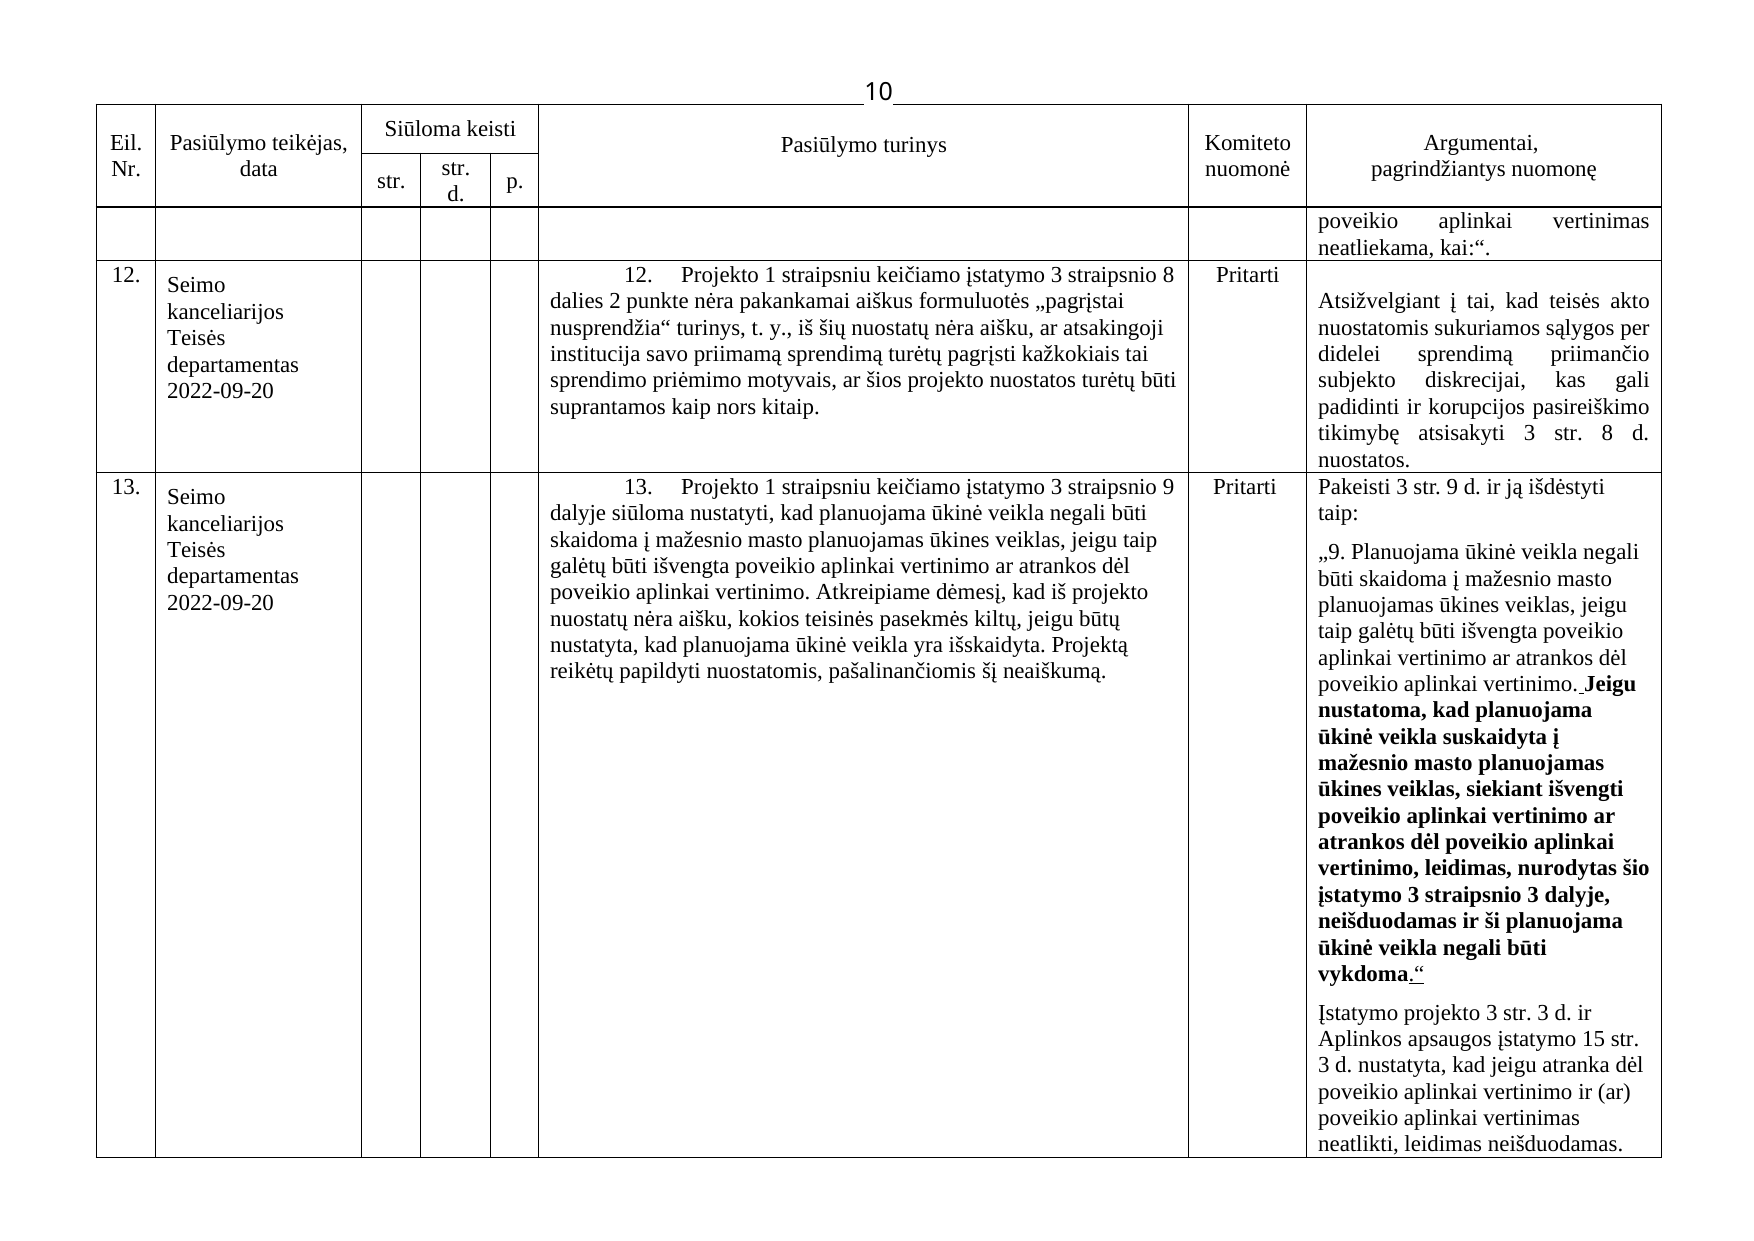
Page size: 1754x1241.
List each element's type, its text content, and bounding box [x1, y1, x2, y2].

table_cell [362, 473, 420, 1157]
table_cell [421, 261, 490, 472]
table_cell Seimo kanceliarijos Teisės departamentas 2022-09-20 [156, 473, 361, 1157]
table_cell 13. [97, 473, 155, 1157]
table_cell 13. Projekto 1 straipsniu keičiamo įstatymo 3 straipsnio 9 dalyje siūloma nustatyti, kad planuojama ūkinė veikla negali būti skaidoma į mažesnio masto planuojamas ūkines veiklas, jeigu taip galėtų būti išvengta poveikio aplinkai vertinimo ar atrankos dėl poveikio aplinkai vertinimo. Atkreipiame dėmesį, kad iš projekto nuostatų nėra aišku, kokios teisinės pasekmės kiltų, jeigu būtų nustatyta, kad planuojama ūkinė veikla yra išskaidyta. Projektą reikėtų papildyti nuostatomis, pašalinančiomis šį neaiškumą. [539, 473, 1188, 1157]
table_cell str. [362, 154, 420, 206]
table_cell [421, 473, 490, 1157]
table_cell [362, 261, 420, 472]
table_cell [491, 208, 538, 260]
table_cell [362, 208, 420, 260]
table_cell Pritarti [1189, 261, 1306, 472]
table_cell Pritarti [1189, 473, 1306, 1157]
table_header Pasiūlymo turinys [539, 105, 1188, 206]
table_cell [97, 208, 155, 260]
table_header Komiteto nuomonė [1189, 105, 1306, 206]
table_cell p. [491, 154, 538, 206]
table_cell Seimo kanceliarijos Teisės departamentas 2022-09-20 [156, 261, 361, 472]
table_cell 12. [97, 261, 155, 472]
table_header Siūloma keisti [362, 105, 538, 153]
table_cell [491, 473, 538, 1157]
table_header Argumentai, pagrindžiantys nuomonę [1307, 105, 1661, 206]
table_cell Pakeisti 3 str. 9 d. ir ją išdėstyti taip: „9. Planuojama ūkinė veikla negali būti skaidoma į mažesnio masto planuojamas ūkines veiklas, jeigu taip galėtų būti išvengta poveikio aplinkai vertinimo ar atrankos dėl poveikio aplinkai vertinimo. Jeigu nustatoma, kad planuojama ūkinė veikla suskaidyta į mažesnio masto planuojamas ūkines veiklas, siekiant išvengti poveikio aplinkai vertinimo ar atrankos dėl poveikio aplinkai vertinimo, leidimas, nurodytas šio įstatymo 3 straipsnio 3 dalyje, neišduodamas ir ši planuojama ūkinė veikla negali būti vykdoma.“ Įstatymo projekto 3 str. 3 d. ir Aplinkos apsaugos įstatymo 15 str. 3 d. nustatyta, kad jeigu atranka dėl poveikio aplinkai vertinimo ir (ar) poveikio aplinkai vertinimas neatlikti, leidimas neišduodamas. [1307, 473, 1661, 1157]
table_cell str. d. [421, 154, 490, 206]
table_header Eil. Nr. [97, 105, 155, 206]
table_cell Atsižvelgiant į tai, kad teisės akto nuostatomis sukuriamos sąlygos per didelei sprendimą priimančio subjekto diskrecijai, kas gali padidinti ir korupcijos pasireiškimo tikimybę atsisakyti 3 str. 8 d. nuostatos. [1307, 261, 1661, 472]
table_cell [539, 208, 1188, 260]
table_cell [491, 261, 538, 472]
table_header Pasiūlymo teikėjas, data [156, 105, 361, 206]
table_cell 12. Projekto 1 straipsniu keičiamo įstatymo 3 straipsnio 8 dalies 2 punkte nėra pakankamai aiškus formuluotės „pagrįstai nusprendžia“ turinys, t. y., iš šių nuostatų nėra aišku, ar atsakingoji institucija savo priimamą sprendimą turėtų pagrįsti kažkokiais tai sprendimo priėmimo motyvais, ar šios projekto nuostatos turėtų būti suprantamos kaip nors kitaip. [539, 261, 1188, 472]
table_cell [156, 208, 361, 260]
table_cell [421, 208, 490, 260]
table_cell [1189, 208, 1306, 260]
table_cell poveikio aplinkai vertinimas neatliekama, kai:“. [1307, 208, 1661, 260]
